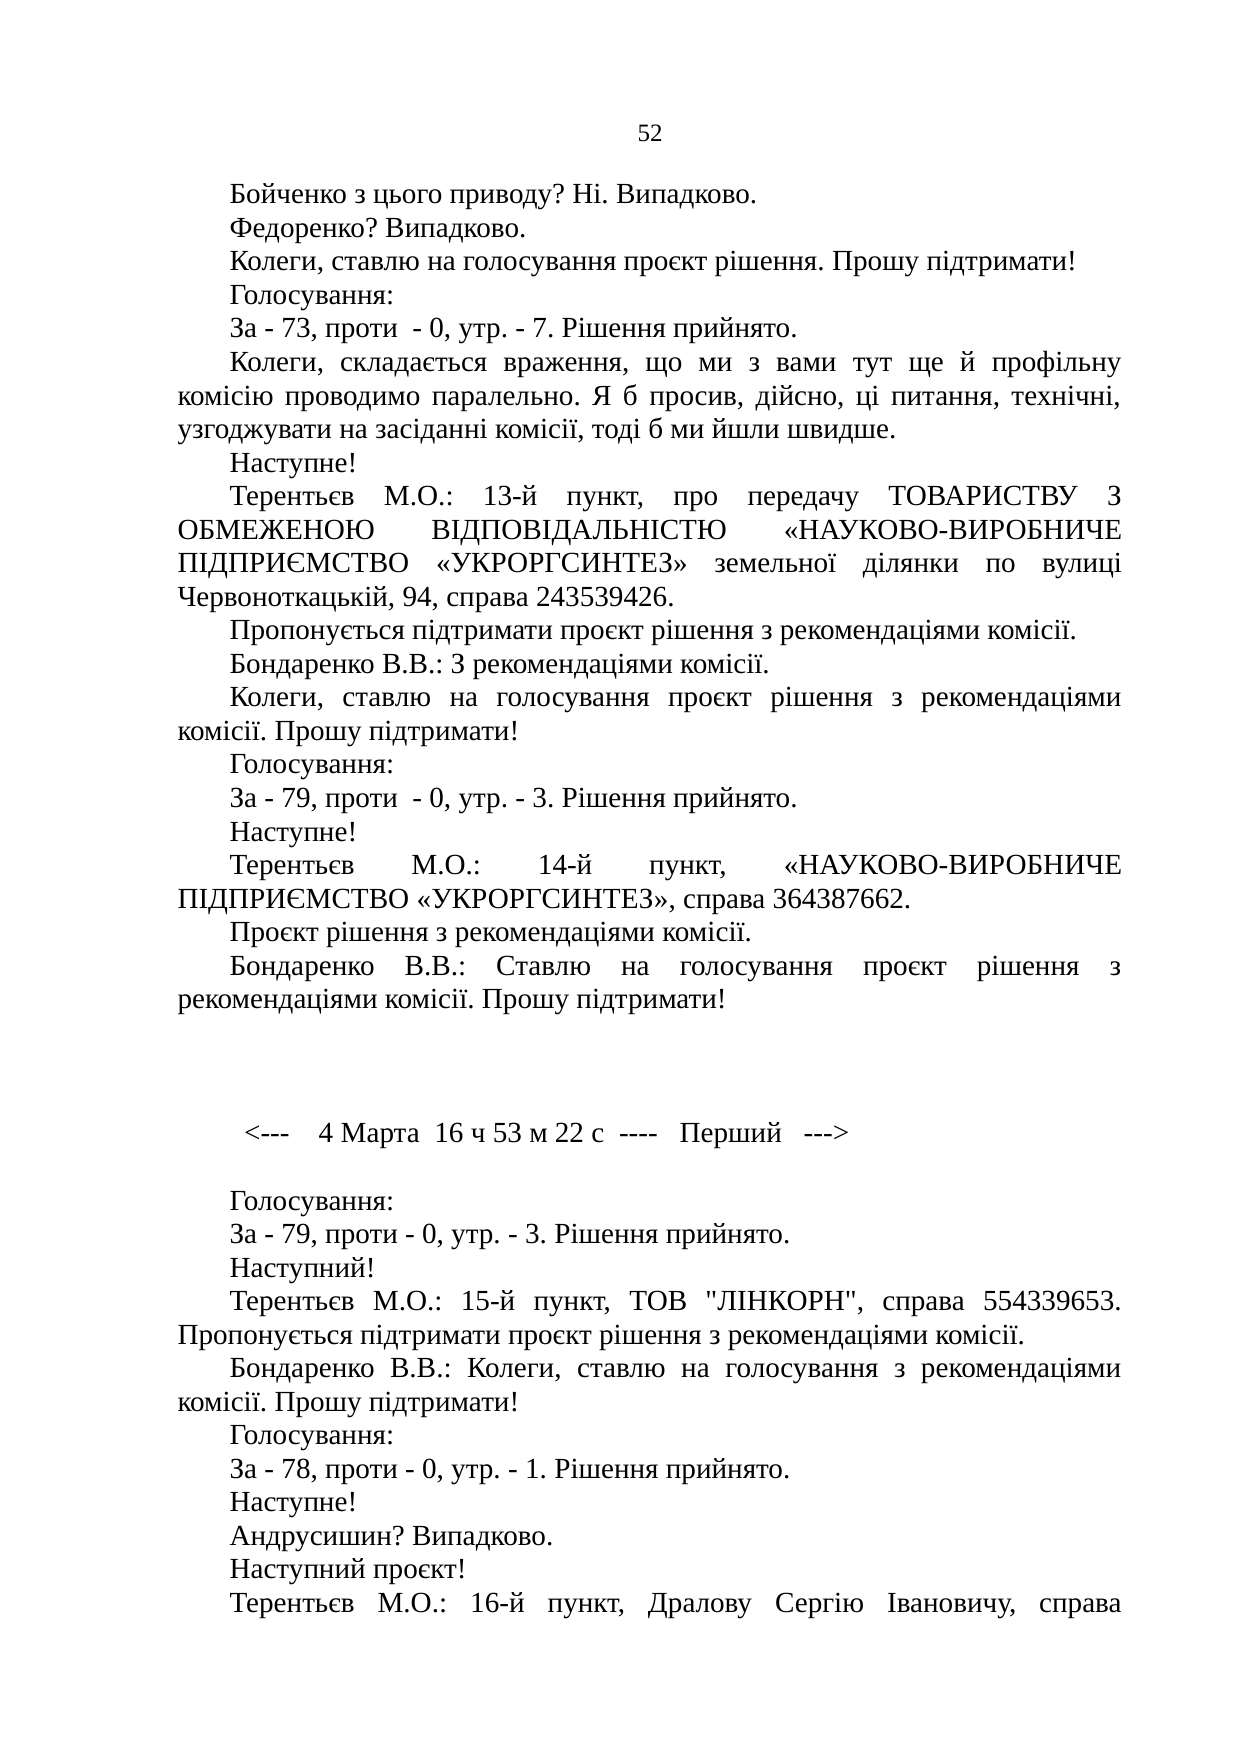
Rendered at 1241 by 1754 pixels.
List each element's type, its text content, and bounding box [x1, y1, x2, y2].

text Голосування: [177, 1183, 1122, 1216]
text За - 78, проти - 0, утр. - 1. Рішення прийнято. [177, 1451, 1122, 1484]
text Терентьєв М.О.: 14-й пункт, «НАУКОВО-ВИРОБНИЧЕ ПІДПРИЄМСТВО «УКРОРГСИНТЕЗ», справа 364387662. [177, 847, 1122, 914]
text Колеги, ставлю на голосування проєкт рішення. Прошу підтримати! [177, 243, 1122, 277]
text Пропонується підтримати проєкт рішення з рекомендаціями комісії. [177, 612, 1122, 646]
text Наступне! [177, 445, 1122, 478]
text Наступне! [177, 1484, 1122, 1518]
text Бондаренко В.В.: З рекомендаціями комісії. [177, 646, 1122, 679]
text Федоренко? Випадково. [177, 210, 1122, 243]
text Проєкт рішення з рекомендаціями комісії. [177, 914, 1122, 948]
text Бойченко з цього приводу? Ні. Випадково. [177, 176, 1122, 210]
text Голосування: [177, 1417, 1122, 1451]
text Голосування: [177, 747, 1122, 780]
text Терентьєв М.О.: 16-й пункт, Дралову Сергію Івановичу, справа [177, 1585, 1122, 1619]
text Наступний проєкт! [177, 1552, 1122, 1585]
text <--- 4 Марта 16 ч 53 м 22 с ---- Перший ---> [177, 1116, 1122, 1149]
text Наступне! [177, 814, 1122, 847]
text Голосування: [177, 277, 1122, 311]
text Колеги, ставлю на голосування проєкт рішення з рекомендаціями комісії. Прошу підтримати! [177, 679, 1122, 747]
text Бондаренко В.В.: Колеги, ставлю на голосування з рекомендаціями комісії. Прошу підтримати! [177, 1350, 1122, 1417]
text Бондаренко В.В.: Ставлю на голосування проєкт рішення з рекомендаціями комісії. Прошу підтримати! [177, 948, 1122, 1015]
text Терентьєв М.О.: 15-й пункт, ТОВ "ЛІНКОРН", справа 554339653. Пропонується підтримати проєкт рішення з рекомендаціями комісії. [177, 1283, 1122, 1350]
text За - 79, проти - 0, утр. - 3. Рішення прийнято. [177, 1216, 1122, 1250]
text Наступний! [177, 1250, 1122, 1283]
text Колеги, складається враження, що ми з вами тут ще й профільну комісію проводимо паралельно. Я б просив, дійсно, ці питання, технічні, узгоджувати на засіданні комісії, тоді б ми йшли швидше. [177, 344, 1122, 445]
text Терентьєв М.О.: 13-й пункт, про передачу ТОВАРИСТВУ З ОБМЕЖЕНОЮ ВІДПОВІДАЛЬНІСТЮ «НАУКОВО-ВИРОБНИЧЕ ПІДПРИЄМСТВО «УКРОРГСИНТЕЗ» земельної ділянки по вулиці Червоноткацькій, 94, справа 243539426. [177, 478, 1122, 612]
text Андрусишин? Випадково. [177, 1518, 1122, 1552]
text За - 79, проти - 0, утр. - 3. Рішення прийнято. [177, 780, 1122, 814]
text За - 73, проти - 0, утр. - 7. Рішення прийнято. [177, 311, 1122, 344]
